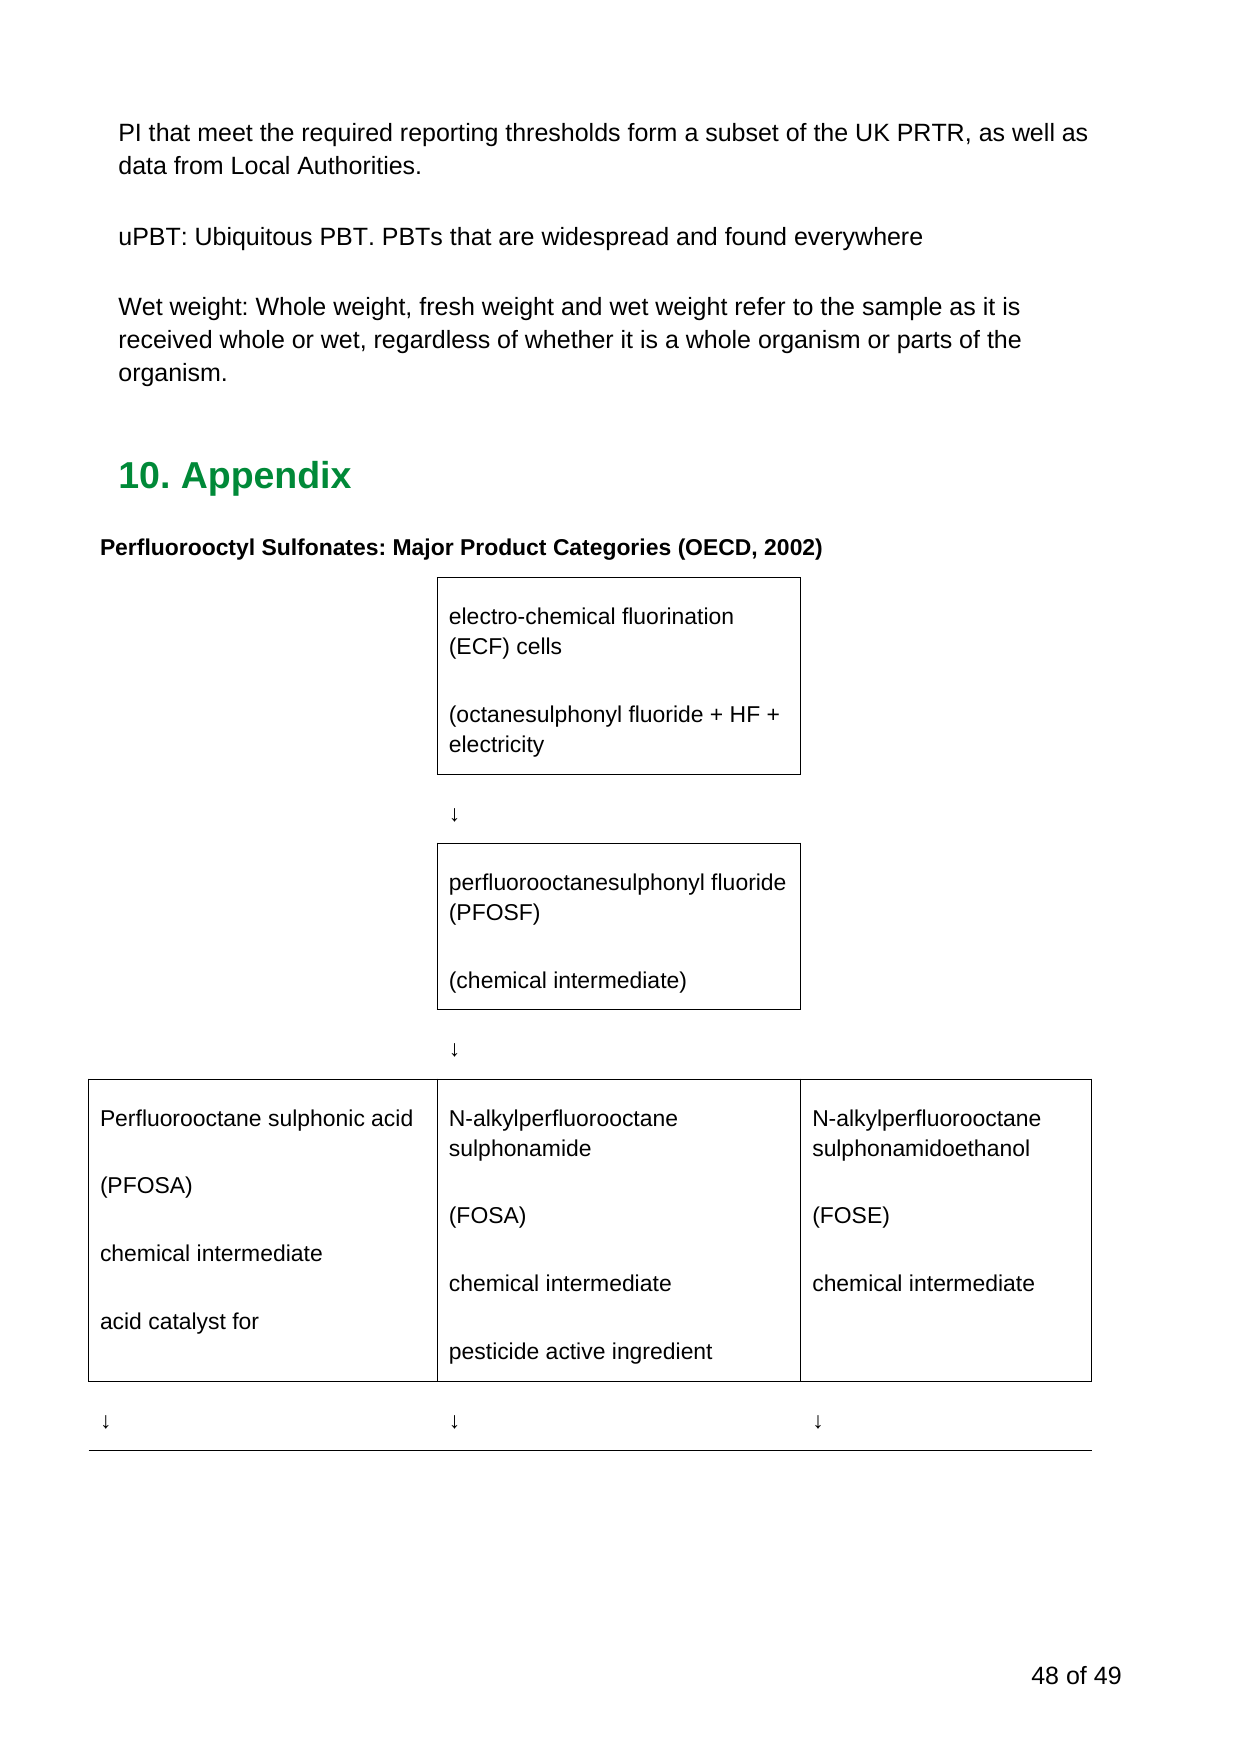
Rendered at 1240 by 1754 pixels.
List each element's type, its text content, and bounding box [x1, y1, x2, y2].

table_cell ↓ [438, 1010, 801, 1078]
table_cell Perfluorooctane sulphonic acid (PFOSA) chemical intermediate acid catalyst for [89, 1080, 437, 1381]
table_cell ↓ [89, 1382, 437, 1450]
table_cell [89, 843, 437, 1009]
table_cell ↓ [438, 1382, 801, 1450]
table_cell [89, 577, 437, 774]
text Wet weight: Whole weight, fresh weight and wet weight refer to the sample as it is received whole or wet, regardless of whether it is a whole organism or parts of the organism. [118, 292, 1121, 387]
table_cell [89, 774, 437, 843]
table_cell [801, 843, 1092, 1009]
table_cell N-alkylperfluorooctane sulphonamidoethanol (FOSE) chemical intermediate [801, 1080, 1091, 1381]
table_cell electro-chemical fluorination (ECF) cells (octanesulphonyl fluoride + HF + electricity [438, 578, 800, 774]
table_cell perfluorooctanesulphonyl fluoride (PFOSF) (chemical intermediate) [438, 844, 800, 1009]
table_cell [801, 577, 1092, 774]
text uPBT: Ubiquitous PBT. PBTs that are widespread and found everywhere [118, 222, 1121, 250]
table_cell [89, 1009, 437, 1078]
table_cell [801, 774, 1092, 843]
table_cell N-alkylperfluorooctane sulphonamide (FOSA) chemical intermediate pesticide active ingredient [438, 1080, 800, 1381]
subtitle 10. Appendix [118, 454, 1121, 497]
table_cell ↓ [801, 1382, 1092, 1450]
text PI that meet the required reporting thresholds form a subset of the UK PRTR, as well as data from Local Authorities. [118, 118, 1121, 180]
table_cell ↓ [438, 775, 801, 843]
table_header Perfluorooctyl Sulfonates: Major Product Categories (OECD, 2002) [89, 509, 1092, 577]
table_cell [801, 1009, 1092, 1078]
